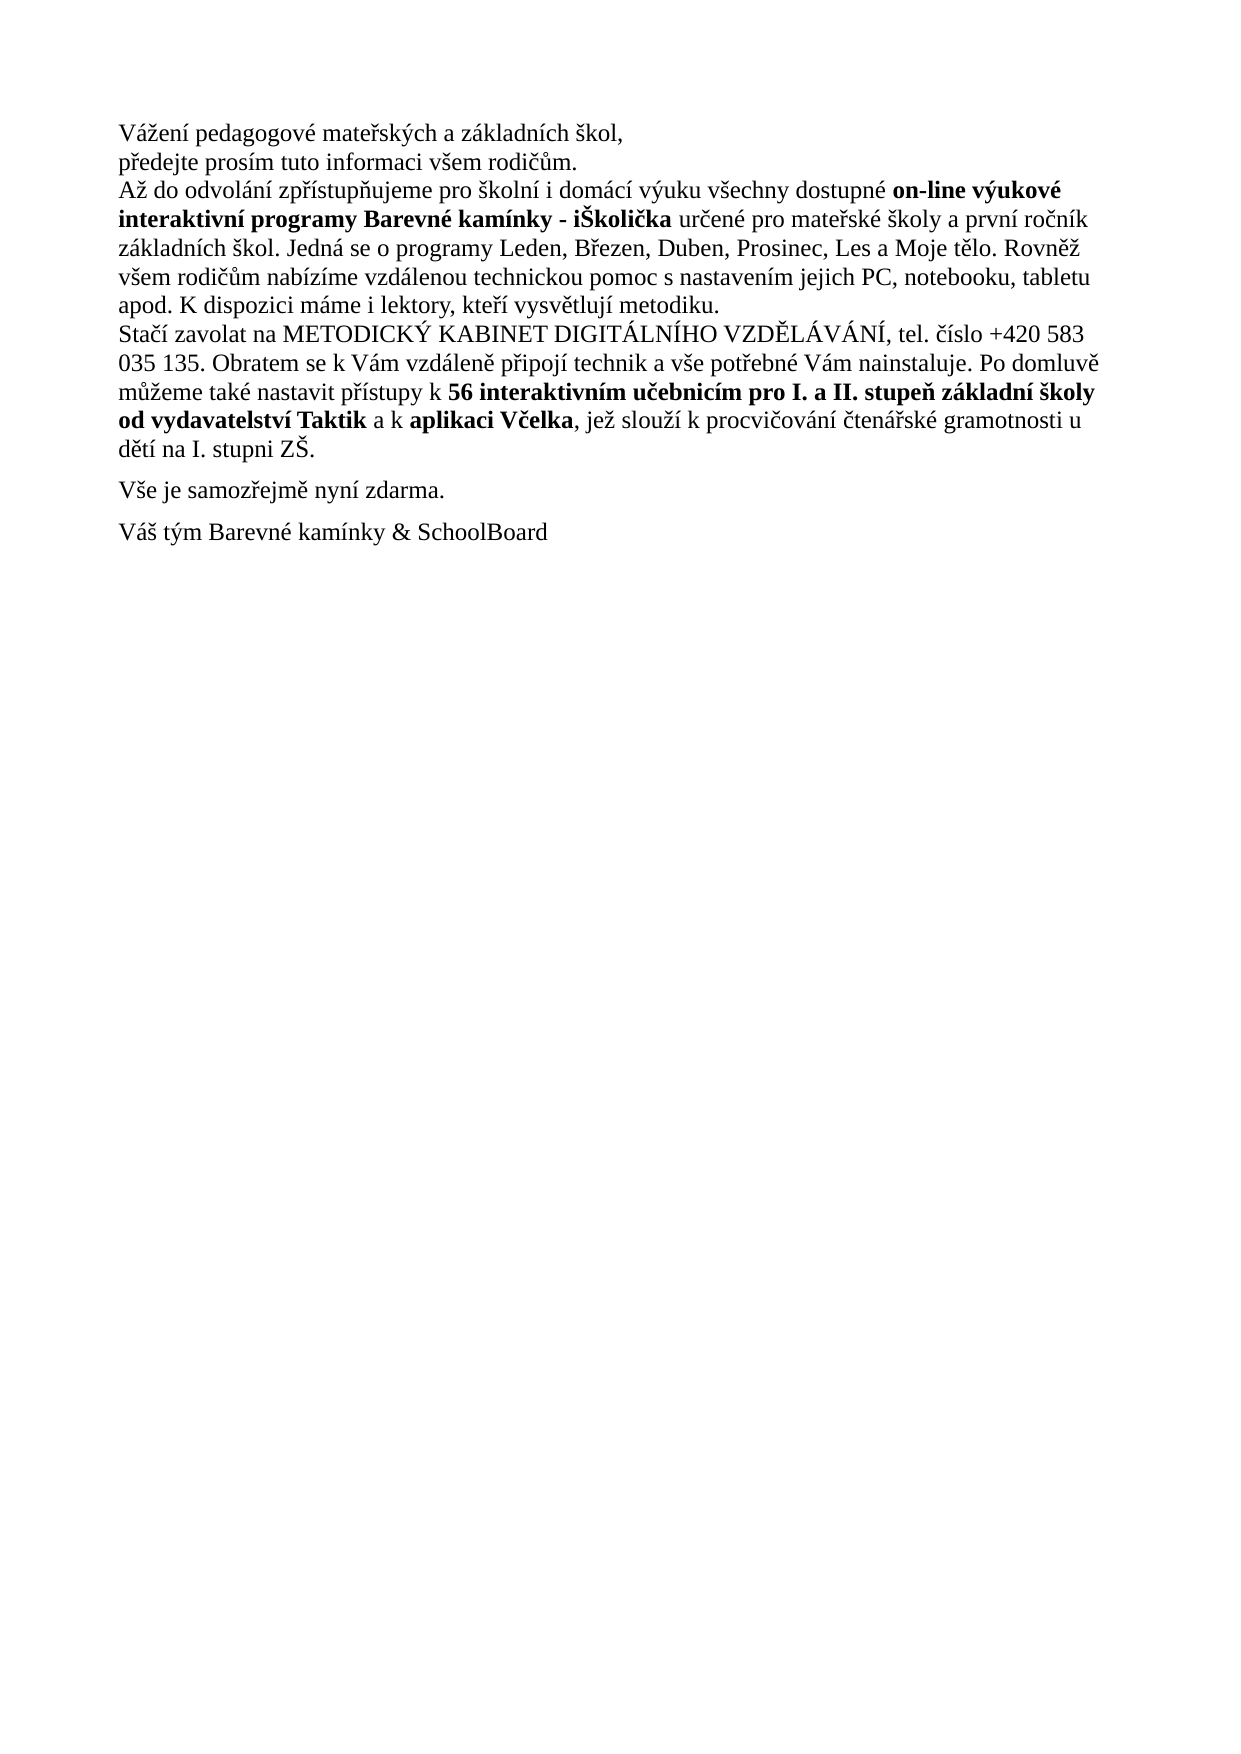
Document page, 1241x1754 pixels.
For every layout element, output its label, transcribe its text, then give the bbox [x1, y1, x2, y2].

text Vážení pedagogové mateřských a základních škol, předejte prosím tuto informaci všem rodičům. Až do odvolání zpřístupňujeme pro školní i domácí výuku všechny dostupné on-line výukové interaktivní programy Barevné kamínky - iŠkolička určené pro mateřské školy a první ročník základních škol. Jedná se o programy Leden, Březen, Duben, Prosinec, Les a Moje tělo. Rovněž všem rodičům nabízíme vzdálenou technickou pomoc s nastavením jejich PC, notebooku, tabletu apod. K dispozici máme i lektory, kteří vysvětlují metodiku. Stačí zavolat na METODICKÝ KABINET DIGITÁLNÍHO VZDĚLÁVÁNÍ, tel. číslo +420 583 035 135. Obratem se k Vám vzdáleně připojí technik a vše potřebné Vám nainstaluje. Po domluvě můžeme také nastavit přístupy k 56 interaktivním učebnicím pro I. a II. stupeň základní školy od vydavatelství Taktik a k aplikaci Včelka, jež slouží k procvičování čtenářské gramotnosti u dětí na I. stupni ZŠ. [118, 118, 1122, 463]
text Váš tým Barevné kamínky & SchoolBoard [118, 517, 1122, 546]
text Vše je samozřejmě nyní zdarma. [118, 476, 1122, 504]
